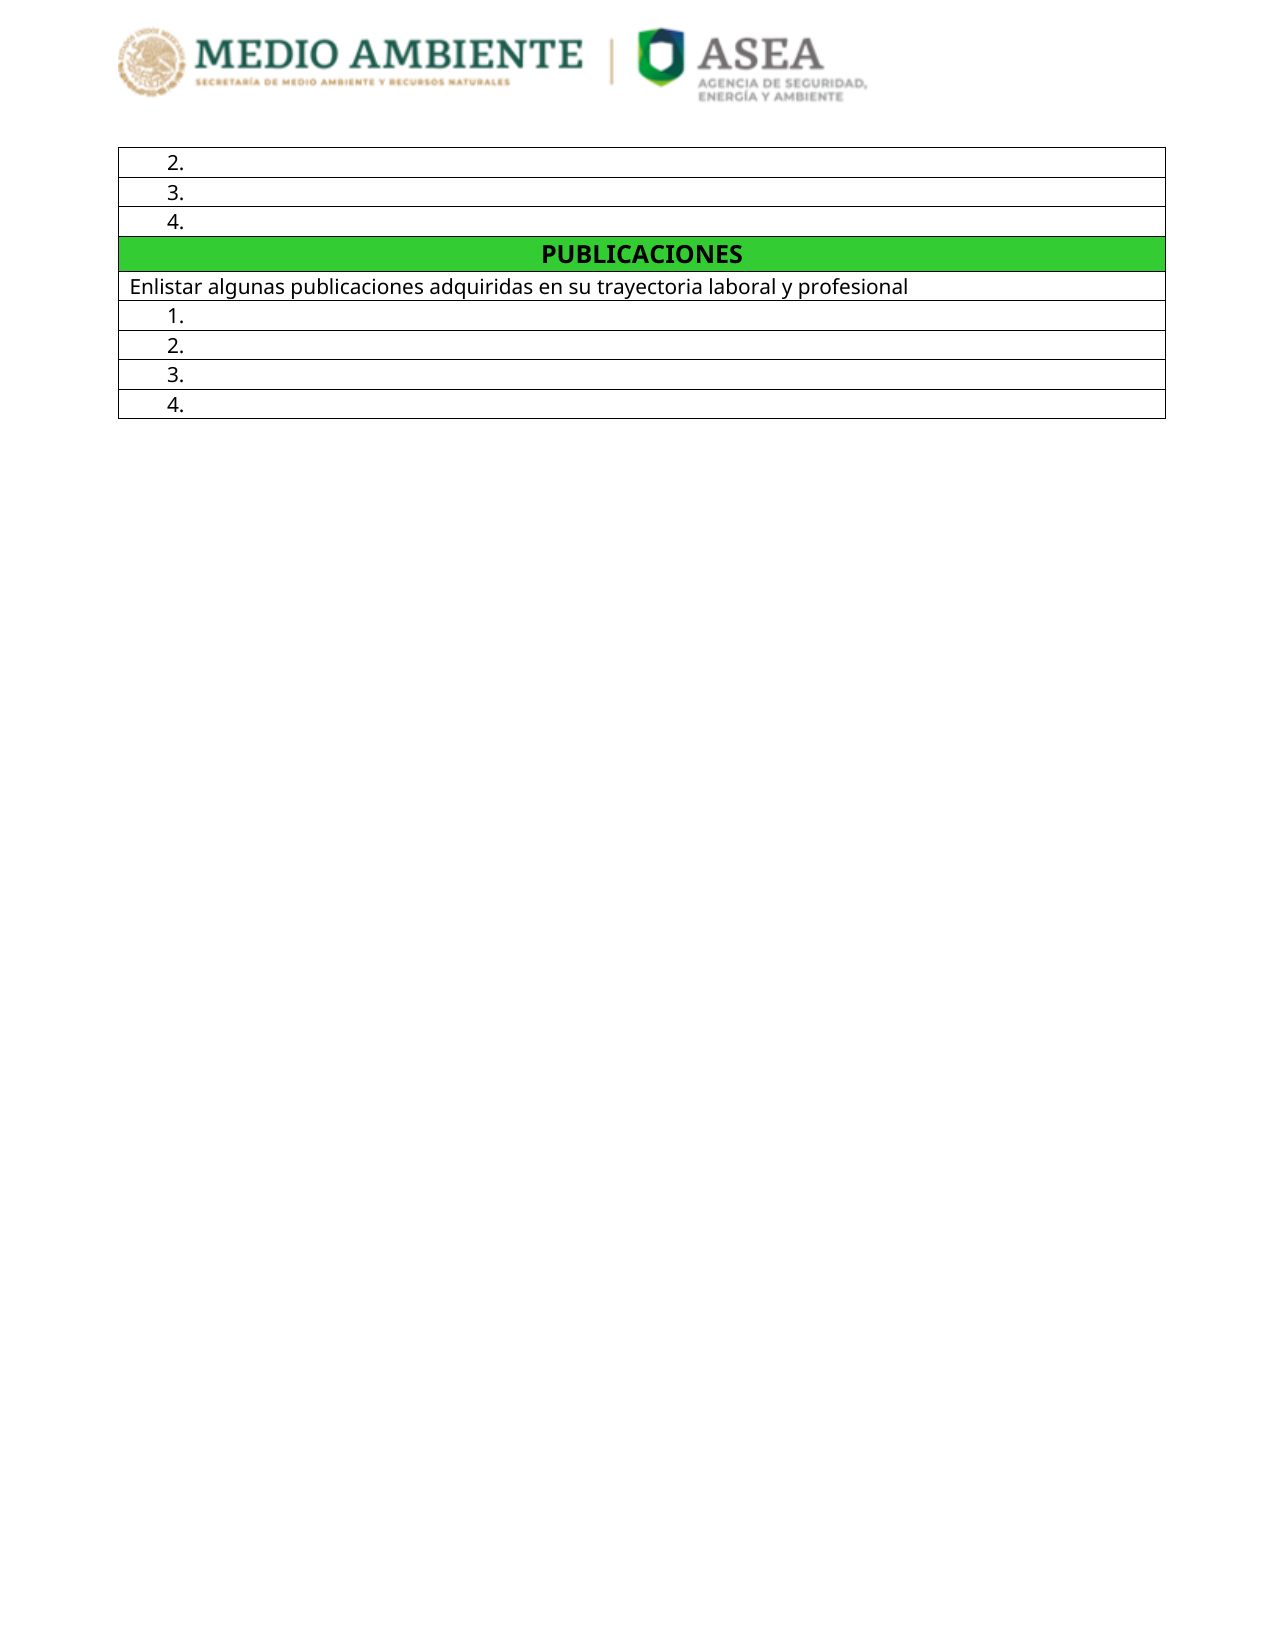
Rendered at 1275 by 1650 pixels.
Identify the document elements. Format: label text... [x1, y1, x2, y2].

table_cell [119, 148, 1165, 177]
table_cell [119, 390, 1165, 418]
table_cell PUBLICACIONES [119, 237, 1165, 271]
table_cell Enlistar algunas publicaciones adquiridas en su trayectoria laboral y profesional [119, 272, 1165, 300]
table_cell [119, 178, 1165, 206]
table_cell [119, 301, 1165, 330]
table_cell [119, 360, 1165, 389]
table_cell [119, 331, 1165, 359]
table_cell [119, 207, 1165, 236]
